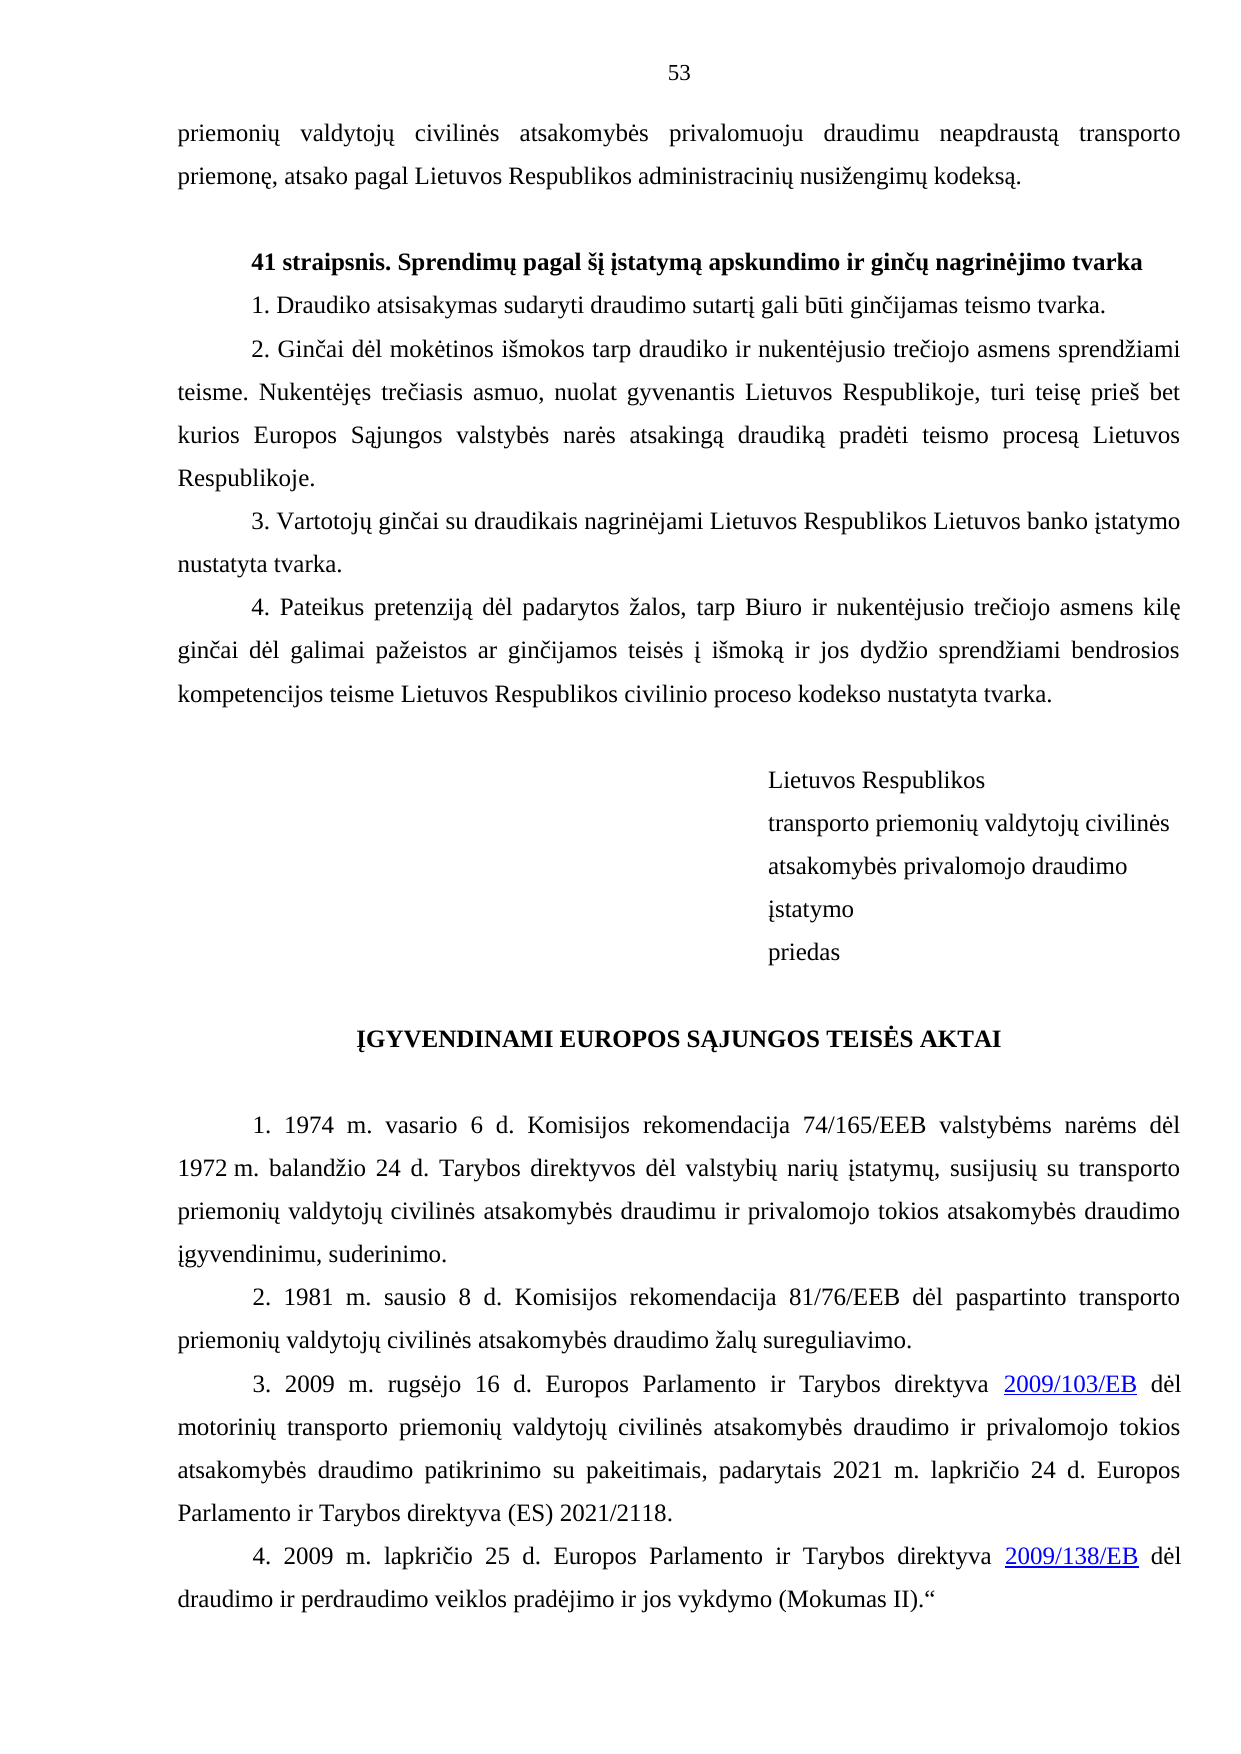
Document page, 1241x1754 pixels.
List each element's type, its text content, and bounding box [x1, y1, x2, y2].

text 2. Ginčai dėl mokėtinos išmokos tarp draudiko ir nukentėjusio trečiojo asmens sprendžiami teisme. Nukentėjęs trečiasis asmuo, nuolat gyvenantis Lietuvos Respublikoje, turi teisę prieš bet kurios Europos Sąjungos valstybės narės atsakingą draudiką pradėti teismo procesą Lietuvos Respublikoje. [177, 334, 1181, 492]
text 41 straipsnis. Sprendimų pagal šį įstatymą apskundimo ir ginčų nagrinėjimo tvarka [177, 247, 1181, 276]
text priemonių valdytojų civilinės atsakomybės privalomuoju draudimu neapdraustą transporto priemonę, atsako pagal Lietuvos Respublikos administracinių nusižengimų kodeksą. [177, 118, 1181, 190]
text 1. Draudiko atsisakymas sudaryti draudimo sutartį gali būti ginčijamas teismo tvarka. [177, 291, 1181, 319]
text ĮGYVENDINAMI EUROPOS SĄJUNGOS TEISĖS AKTAI [177, 1024, 1181, 1052]
text priedas [177, 937, 1181, 966]
text transporto priemonių valdytojų civilinės atsakomybės privalomojo draudimo įstatymo [768, 808, 1181, 923]
text Lietuvos Respublikos [177, 765, 1181, 794]
text 1. 1974 m. vasario 6 d. Komisijos rekomendacija 74/165/EEB valstybėms narėms dėl 1972 m. balandžio 24 d. Tarybos direktyvos dėl valstybių narių įstatymų, susijusių su transporto priemonių valdytojų civilinės atsakomybės draudimu ir privalomojo tokios atsakomybės draudimo įgyvendinimu, suderinimo. [177, 1110, 1181, 1268]
text 4. Pateikus pretenziją dėl padarytos žalos, tarp Biuro ir nukentėjusio trečiojo asmens kilę ginčai dėl galimai pažeistos ar ginčijamos teisės į išmoką ir jos dydžio sprendžiami bendrosios kompetencijos teisme Lietuvos Respublikos civilinio proceso kodekso nustatyta tvarka. [177, 592, 1181, 707]
text 2. 1981 m. sausio 8 d. Komisijos rekomendacija 81/76/EEB dėl paspartinto transporto priemonių valdytojų civilinės atsakomybės draudimo žalų sureguliavimo. [177, 1282, 1181, 1354]
text 3. Vartotojų ginčai su draudikais nagrinėjami Lietuvos Respublikos Lietuvos banko įstatymo nustatyta tvarka. [177, 506, 1181, 578]
text 4. 2009 m. lapkričio 25 d. Europos Parlamento ir Tarybos direktyva 2009/138/EB dėl draudimo ir perdraudimo veiklos pradėjimo ir jos vykdymo (Mokumas II).“ [177, 1541, 1181, 1613]
text 3. 2009 m. rugsėjo 16 d. Europos Parlamento ir Tarybos direktyva 2009/103/EB dėl motorinių transporto priemonių valdytojų civilinės atsakomybės draudimo ir privalomojo tokios atsakomybės draudimo patikrinimo su pakeitimais, padarytais 2021 m. lapkričio 24 d. Europos Parlamento ir Tarybos direktyva (ES) 2021/2118. [177, 1369, 1181, 1527]
